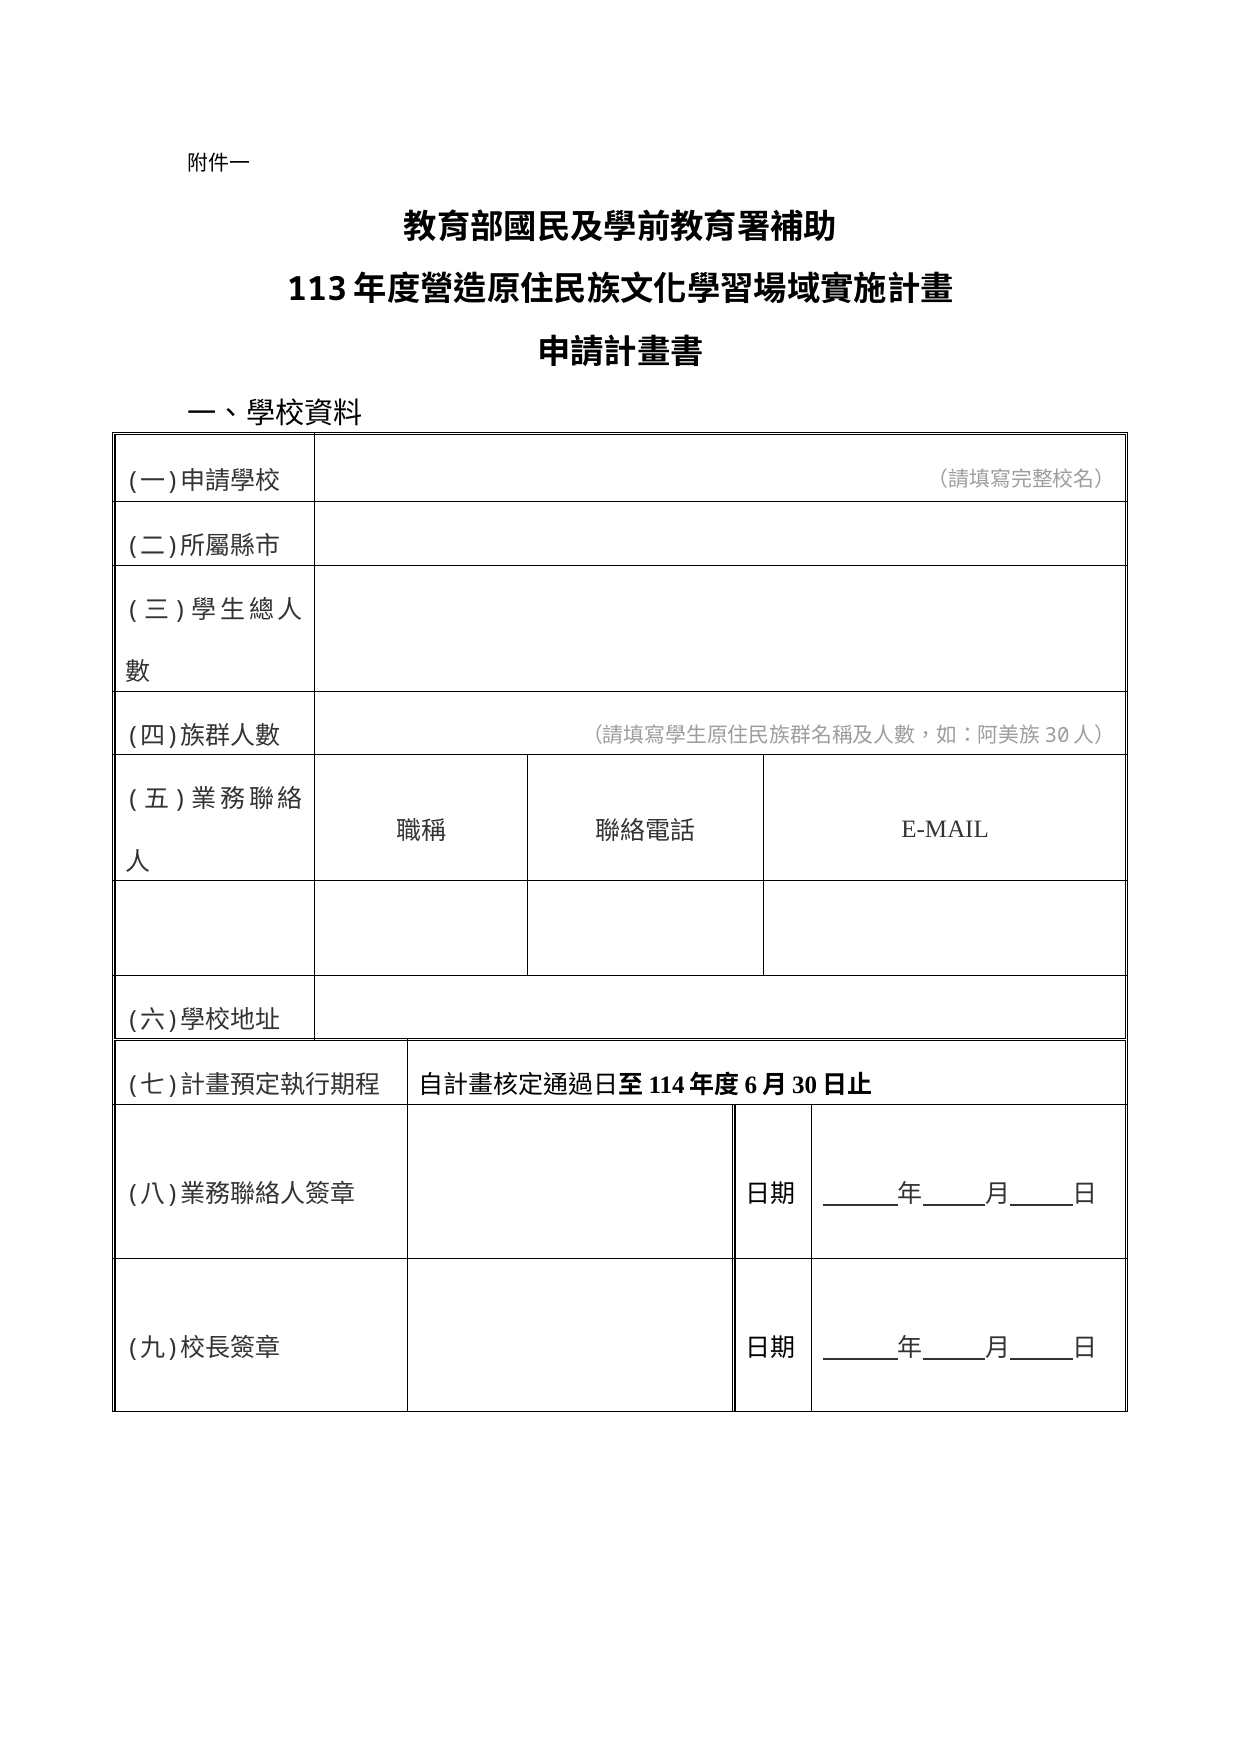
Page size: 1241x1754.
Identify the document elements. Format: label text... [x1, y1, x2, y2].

table_cell (三)學生總人數 [116, 566, 314, 691]
text 一、學校資料 [187, 369, 1053, 432]
text 申請計畫書 [187, 307, 1053, 369]
table_cell [764, 881, 1125, 975]
table_cell [528, 881, 763, 975]
table_cell (六)學校地址 [116, 976, 314, 1038]
table_cell 年 月 日 [812, 1259, 1125, 1411]
table_cell 年 月 日 [812, 1105, 1125, 1257]
table_cell 日期 [736, 1259, 811, 1411]
table_cell (九)校長簽章 [116, 1259, 407, 1411]
table_cell E-MAIL [764, 755, 1125, 880]
table_cell (五)業務聯絡人 [116, 755, 314, 880]
table_cell [315, 881, 527, 975]
table_cell (八)業務聯絡人簽章 [116, 1105, 407, 1257]
table_cell [315, 502, 1125, 565]
table_cell [408, 1259, 732, 1411]
text 113年度營造原住民族文化學習場域實施計畫 [187, 244, 1053, 307]
table_cell 聯絡電話 [528, 755, 763, 880]
table_cell （請填寫學生原住民族群名稱及人數，如：阿美族30人） [315, 692, 1125, 754]
text 教育部國民及學前教育署補助 [187, 182, 1053, 244]
table_cell [315, 566, 1125, 691]
table_cell [408, 1105, 732, 1257]
table_header (一)申請學校 [116, 435, 314, 501]
table_cell (二)所屬縣市 [116, 502, 314, 565]
table_cell 日期 [736, 1105, 811, 1257]
table_cell (七)計畫預定執行期程 [116, 1041, 407, 1104]
table_cell 職稱 [315, 755, 527, 880]
table_cell [116, 881, 314, 975]
table_header （請填寫完整校名） [315, 435, 1125, 501]
text 附件一 [187, 119, 1053, 182]
table_cell 自計畫核定通過日至114年度6月30日止 [408, 1041, 1125, 1104]
table_cell [315, 976, 1125, 1038]
table_cell (四)族群人數 [116, 692, 314, 754]
